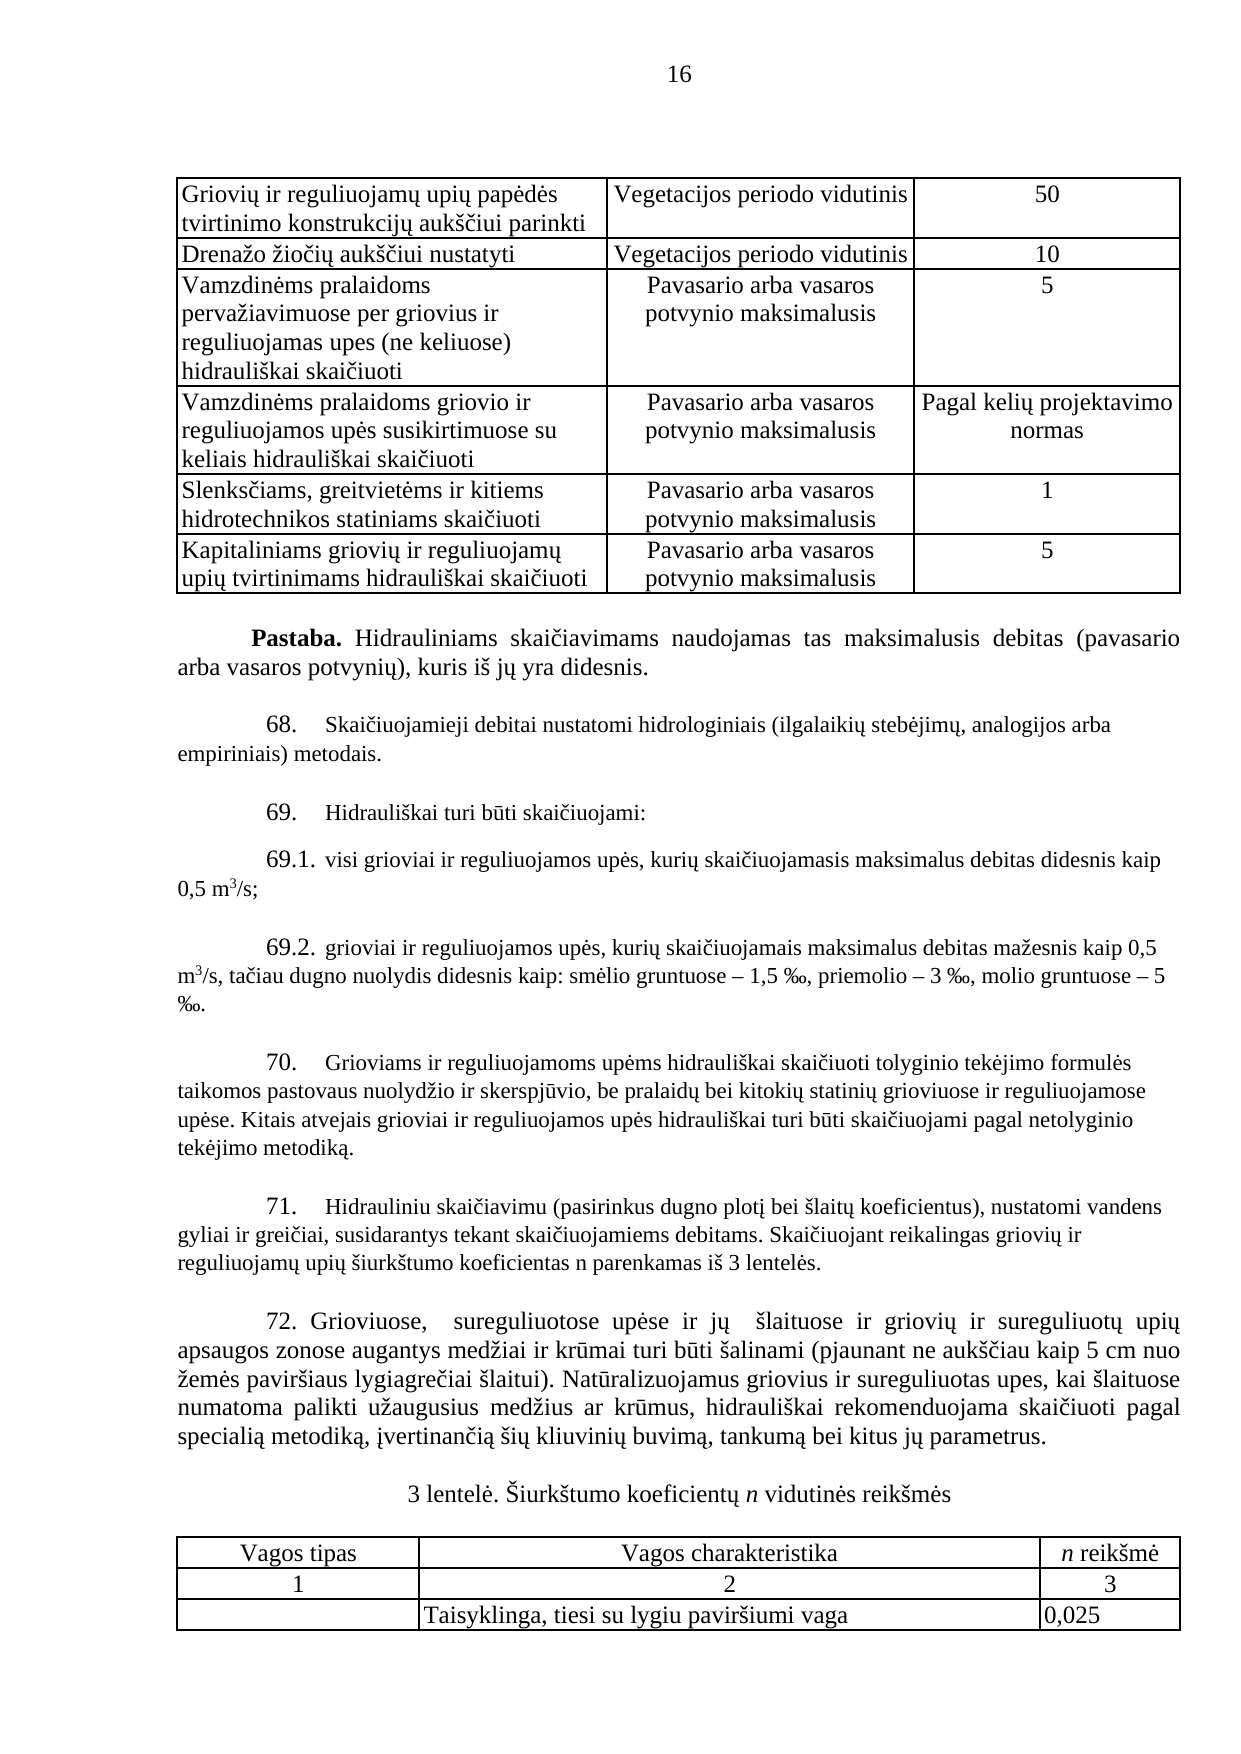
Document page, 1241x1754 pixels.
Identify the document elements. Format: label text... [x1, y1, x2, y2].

text 69. Hidrauliškai turi būti skaičiuojami: [177, 797, 1181, 825]
text Pastaba. Hidrauliniams skaičiavimams naudojamas tas maksimalusis debitas (pavasario arba vasaros potvynių), kuris iš jų yra didesnis. [177, 623, 1181, 681]
text 69.1. visi grioviai ir reguliuojamos upės, kurių skaičiuojamasis maksimalus debitas didesnis kaip 0,5 m3/s; [177, 844, 1181, 901]
table_cell Pagal kelių projektavimo normas [915, 387, 1179, 473]
text 72. Grioviuose, sureguliuotose upėse ir jų šlaituose ir griovių ir sureguliuotų upių apsaugos zonose augantys medžiai ir krūmai turi būti šalinami (pjaunant ne aukščiau kaip 5 cm nuo žemės paviršiaus lygiagrečiai šlaitui). Natūralizuojamus griovius ir sureguliuotas upes, kai šlaituose numatoma palikti užaugusius medžius ar krūmus, hidrauliškai rekomenduojama skaičiuoti pagal specialią metodiką, įvertinančią šių kliuvinių buvimą, tankumą bei kitus jų parametrus. [177, 1306, 1181, 1450]
text 70. Grioviams ir reguliuojamoms upėms hidrauliškai skaičiuoti tolyginio tekėjimo formulės taikomos pastovaus nuolydžio ir skerspjūvio, be pralaidų bei kitokių statinių grioviuose ir reguliuojamose upėse. Kitais atvejais grioviai ir reguliuojamos upės hidrauliškai turi būti skaičiuojami pagal netolyginio tekėjimo metodiką. [177, 1047, 1181, 1160]
text 71. Hidrauliniu skaičiavimu (pasirinkus dugno plotį bei šlaitų koeficientus), nustatomi vandens gyliai ir greičiai, susidarantys tekant skaičiuojamiems debitams. Skaičiuojant reikalingas griovių ir reguliuojamų upių šiurkštumo koeficientas n parenkamas iš 3 lentelės. [177, 1191, 1181, 1276]
table_cell Vegetacijos periodo vidutinis [608, 179, 913, 237]
table_cell 50 [915, 179, 1179, 237]
table_cell 5 [915, 535, 1179, 592]
text 3 lentelė. Šiurkštumo koeficientų n vidutinės reikšmės [177, 1479, 1181, 1507]
table_cell Pavasario arba vasaros potvynio maksimalusis [608, 387, 913, 473]
table_cell 5 [915, 270, 1179, 385]
text 69.2. grioviai ir reguliuojamos upės, kurių skaičiuojamais maksimalus debitas mažesnis kaip 0,5 m3/s, tačiau dugno nuolydis didesnis kaip: smėlio gruntuose – 1,5 ‰, priemolio – 3 ‰, molio gruntuose – 5 ‰. [177, 932, 1181, 1017]
table_cell [178, 1600, 418, 1629]
table_cell Pavasario arba vasaros potvynio maksimalusis [608, 270, 913, 385]
text 68. Skaičiuojamieji debitai nustatomi hidrologiniais (ilgalaikių stebėjimų, analogijos arba empiriniais) metodais. [177, 709, 1181, 766]
table_cell 1 [915, 475, 1179, 533]
